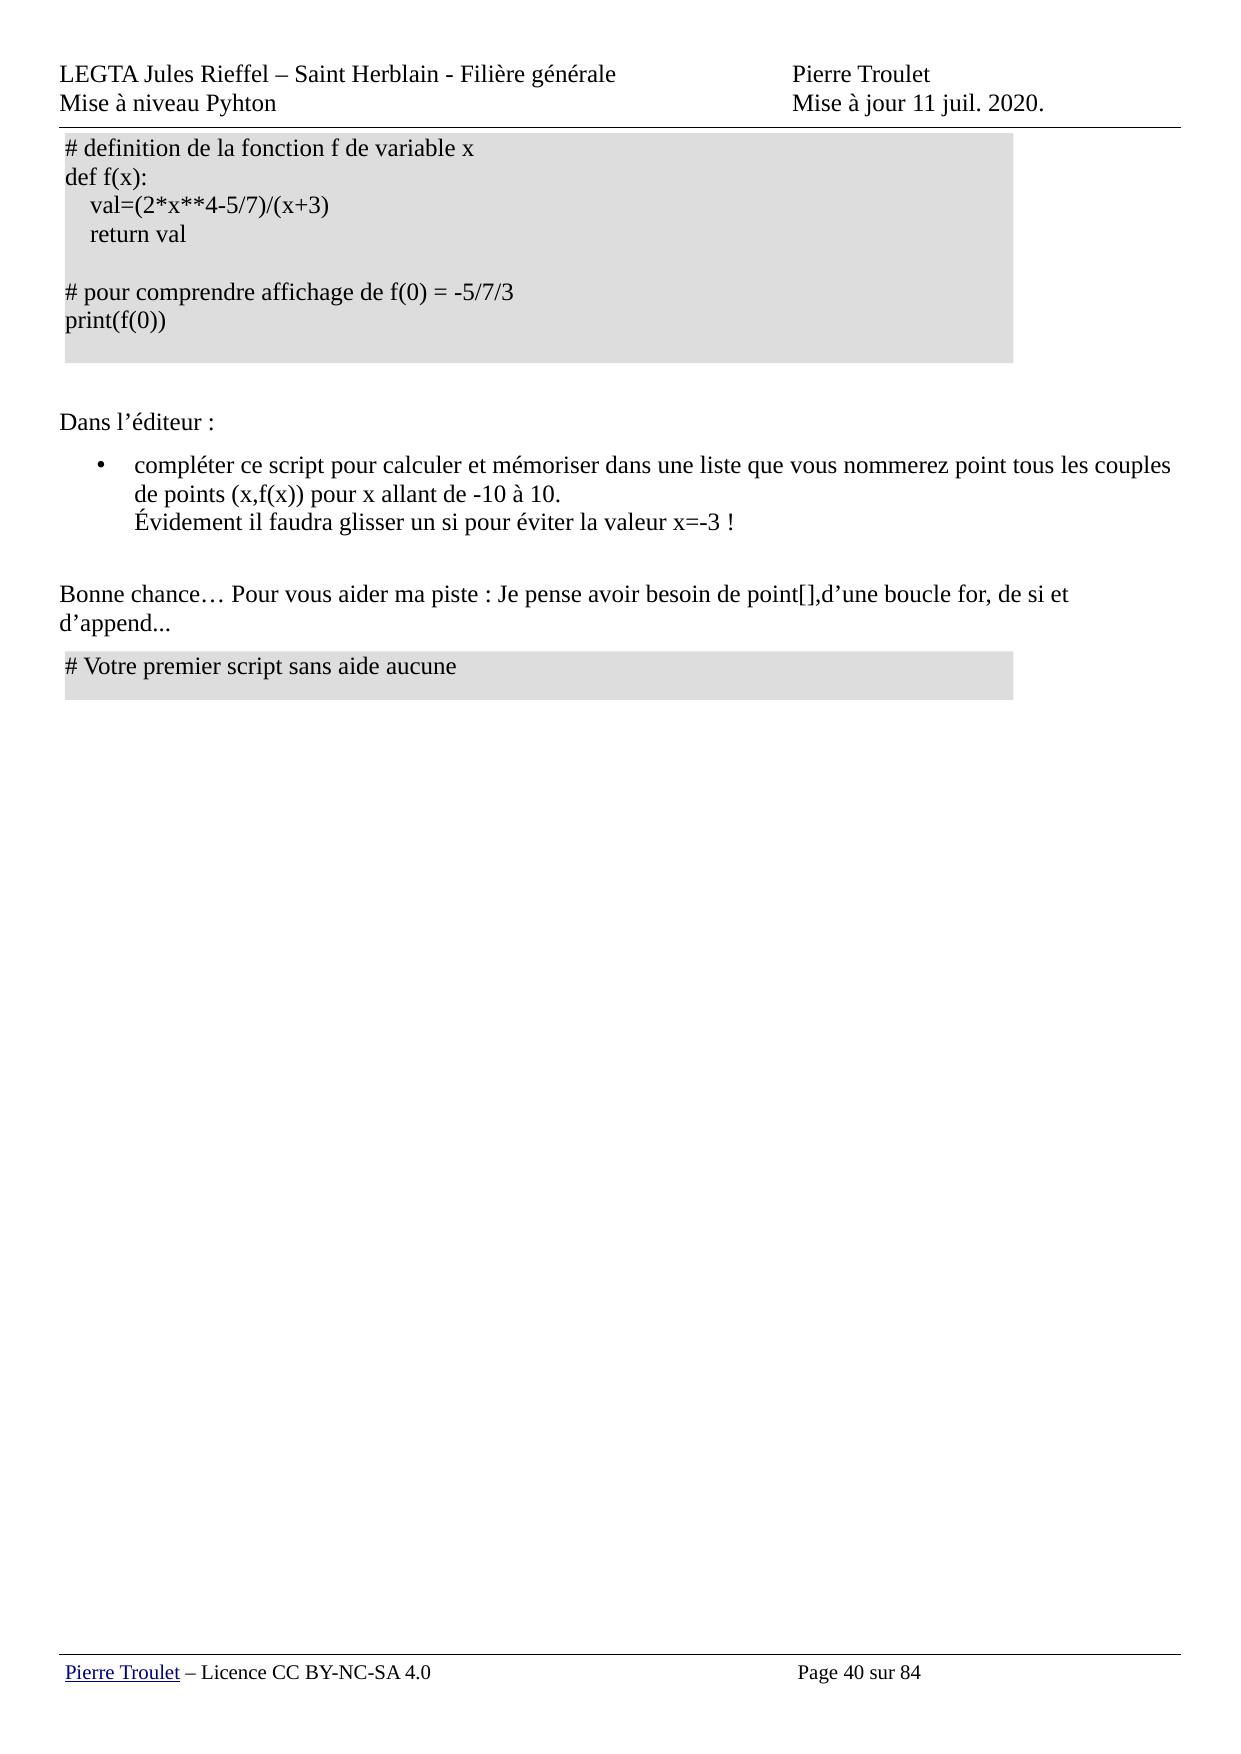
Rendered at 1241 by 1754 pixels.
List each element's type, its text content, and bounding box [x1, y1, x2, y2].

list compléter ce script pour calculer et mémoriser dans une liste que vous nommerez point tous les couples de points (x,f(x)) pour x allant de -10 à 10. Évidement il faudra glisser un si pour éviter la valeur x=-3 ! [97, 450, 1181, 565]
text Bonne chance… Pour vous aider ma piste : Je pense avoir besoin de point[],d’une boucle for, de si et d’append... [59, 579, 1181, 637]
text Dans l’éditeur : [59, 407, 1181, 435]
